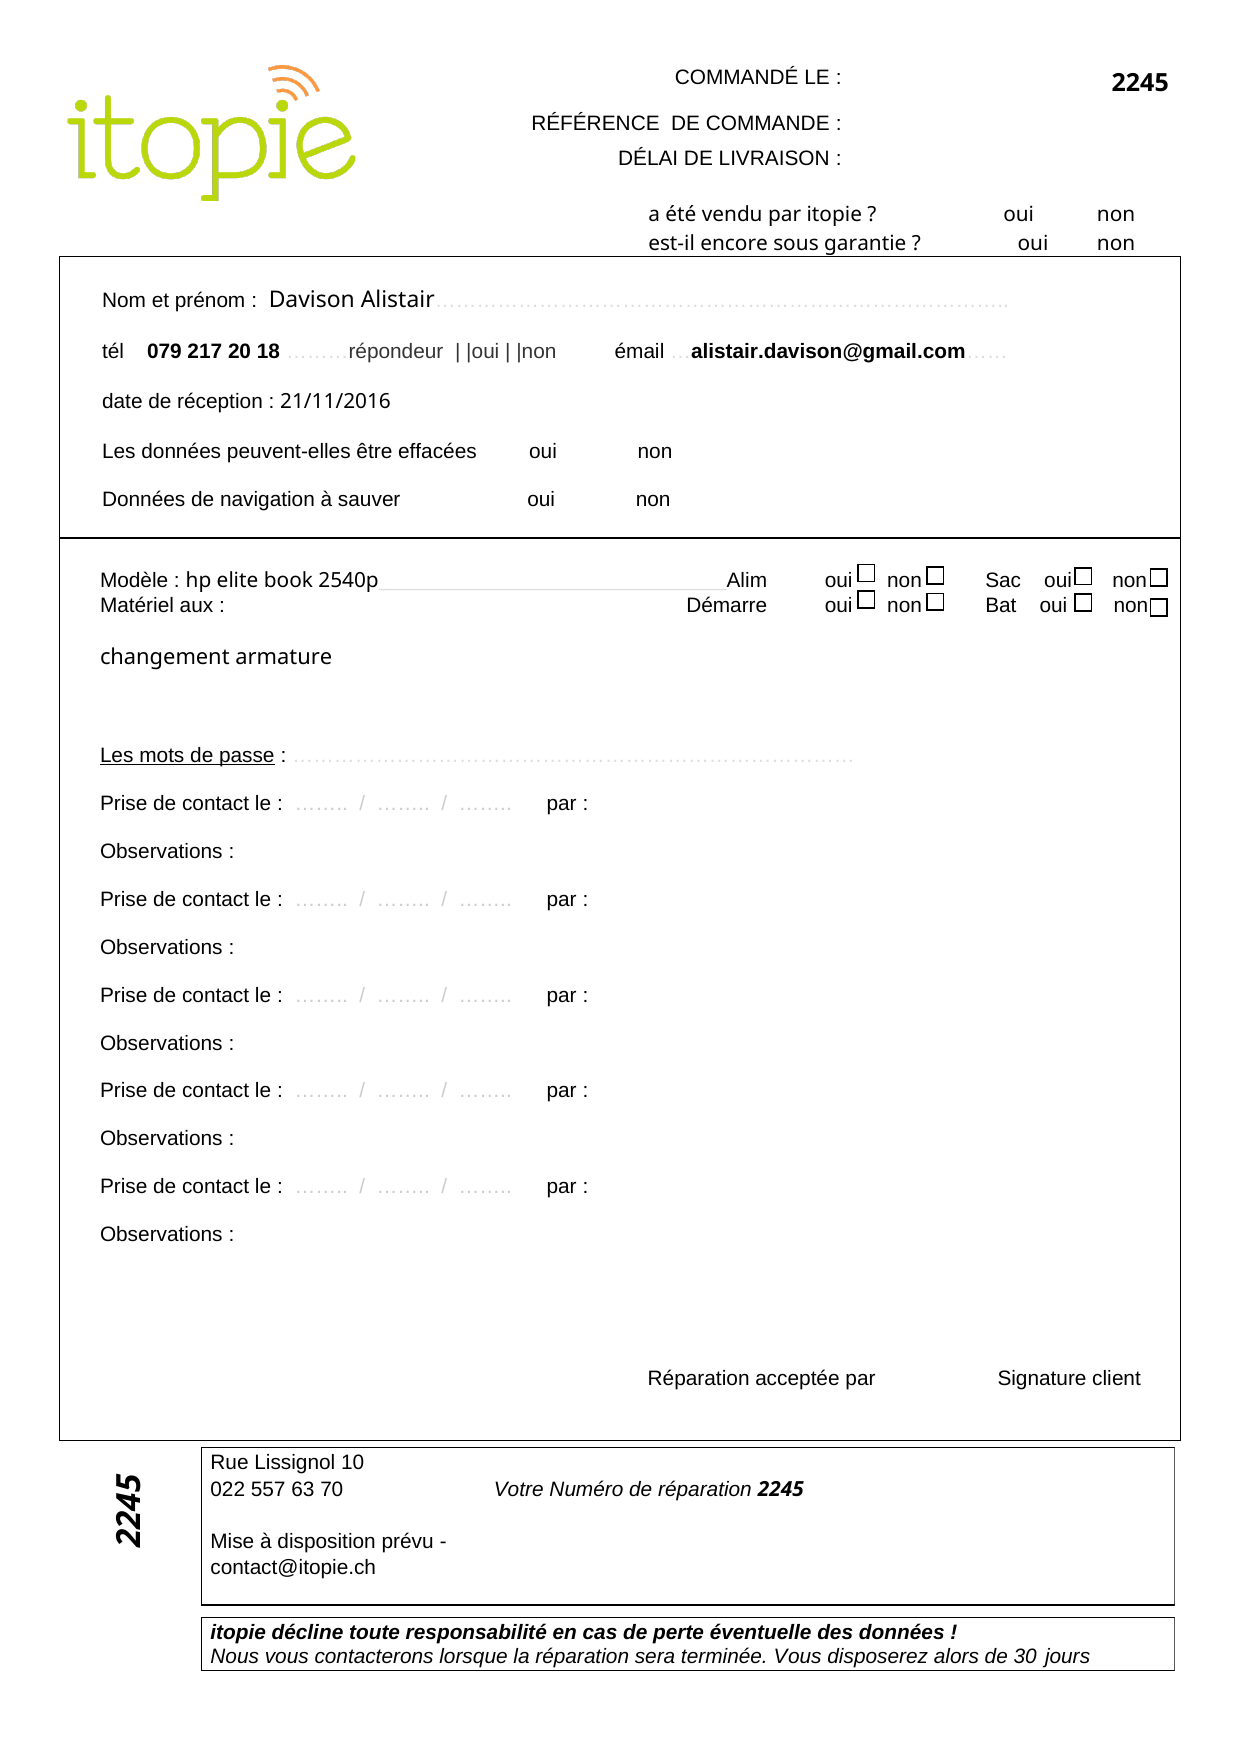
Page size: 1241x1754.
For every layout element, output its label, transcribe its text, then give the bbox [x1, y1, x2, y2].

table_cell [847, 105, 1180, 140]
text Prise de contact le : …….. / …….. / …….. par : [60, 1075, 1180, 1102]
text Observations : [60, 1219, 1180, 1246]
table_header Rue Lissignol 10 022 557 63 70 Votre Numéro de réparation 2245 Mise à disposition prévu - contact@itopie.ch [195, 1441, 1180, 1611]
table_cell itopie décline toute responsabilité en cas de perte éventuelle des données ! Nous vous contacterons lorsque la réparation sera terminée. Vous disposerez alors de 30 jours [195, 1611, 1180, 1677]
text Observations : [60, 1027, 1180, 1054]
text Nom et prénom : Davison Alistair……………………………………………………………………….. [60, 280, 1180, 314]
picture [67, 65, 356, 201]
text Les mots de passe : ……………………………………………………………………… [60, 740, 1180, 767]
text Données de navigation à sauver oui non [60, 484, 1180, 511]
text Prise de contact le : …….. / …….. / …….. par : [60, 1171, 1180, 1198]
text Prise de contact le : …….. / …….. / …….. par : [60, 788, 1180, 815]
text Observations : [60, 1123, 1180, 1150]
text Observations : [60, 836, 1180, 863]
text Réparation acceptée par Signature client [60, 1363, 1180, 1390]
text Prise de contact le : …….. / …….. / …….. par : [60, 979, 1180, 1006]
text Observations : [60, 931, 1180, 958]
table_header 2245 [847, 59, 1180, 104]
table_cell DÉLAI DE LIVRAISON : [490, 140, 847, 175]
text tél 079 217 20 18 ………répondeur | |oui | |non émail …alistair.davison@gmail.com…… [60, 335, 1180, 362]
text Les données peuvent-elles être effacées oui non [60, 436, 1180, 463]
text Matériel aux : Démarre oui non Bat oui non [60, 590, 1180, 617]
text date de réception : 21/11/2016 [60, 383, 1180, 415]
text changement armature [60, 638, 1180, 671]
text a été vendu par itopie ? oui non [59, 199, 1181, 228]
text Modèle : hp elite book 2540p Alim oui non Sac oui non [60, 562, 856, 590]
table_cell RÉFÉRENCE DE COMMANDE : [490, 105, 847, 140]
text Modèle : hp elite book 2540p Alim oui non Sac oui non [879, 562, 925, 590]
table_header 2245 [59, 1441, 195, 1677]
text est-il encore sous garantie ? oui non [59, 228, 1181, 256]
text Prise de contact le : …….. / …….. / …….. par : [60, 883, 1180, 911]
text Modèle : hp elite book 2540p Alim oui non Sac oui non [948, 562, 1180, 590]
table_header COMMANDÉ LE : [490, 59, 847, 104]
table_cell [847, 140, 1180, 175]
